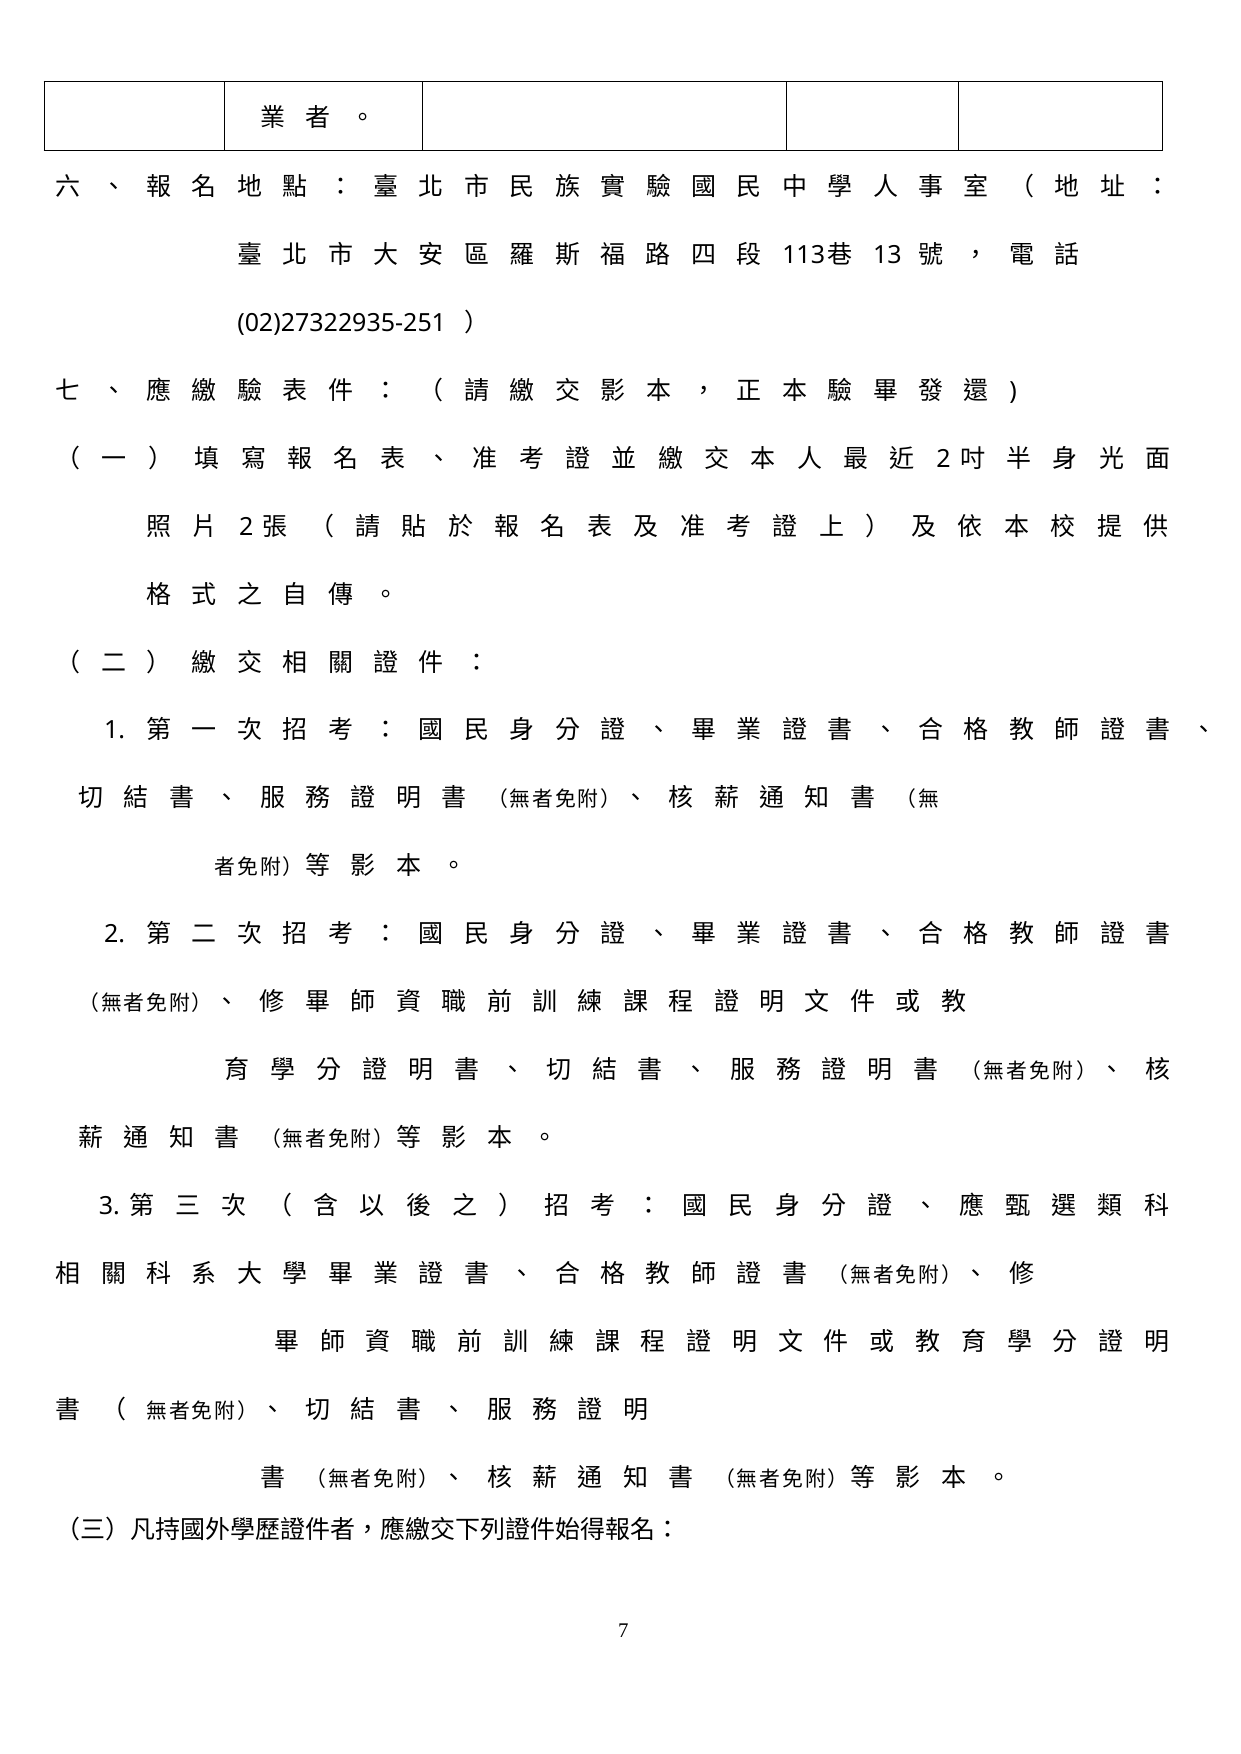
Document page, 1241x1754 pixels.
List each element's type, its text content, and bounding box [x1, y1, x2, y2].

text （一）填寫報名表、准考證並繳交本人最近2吋半身光面照片2張（請貼於報名表及准考證上）及依本校提供格式之自傳。 [55, 422, 1191, 626]
text 育學分證明書、切結書、服務證明書（無者免附）、核薪通知書（無者免附）等影本。 [60, 1034, 1191, 1169]
text 1.第一次招考：國民身分證、畢業證書、合格教師證書、切結書、服務證明書（無者免附）、核薪通知書（無 [60, 694, 1191, 830]
text 畢師資職前訓練課程證明文件或教育學分證明書（無者免附）、切結書、服務證明 [55, 1305, 1191, 1441]
text 3.第三次（含以後之）招考：國民身分證、應甄選類科相關科系大學畢業證書、合格教師證書（無者免附）、修 [55, 1169, 1191, 1305]
text （三）凡持國外學歷證件者，應繳交下列證件始得報名： [55, 1509, 1191, 1545]
text 者免附）等影本。 [60, 830, 1191, 898]
text 2.第二次招考：國民身分證、畢業證書、合格教師證書（無者免附）、修畢師資職前訓練課程證明文件或教 [60, 898, 1191, 1034]
table_cell [959, 82, 1162, 150]
text 六、報名地點：臺北市民族實驗國民中學人事室（地址：臺北市大安區羅斯福路四段113巷13號，電話(02)27322935-251） [55, 151, 1191, 354]
table_cell 業者。 [225, 82, 422, 150]
table_cell [423, 82, 786, 150]
table_cell [45, 82, 224, 150]
text （二）繳交相關證件： [55, 626, 1191, 694]
table_cell [787, 82, 958, 150]
text 七、應繳驗表件：（請繳交影本，正本驗畢發還) [55, 354, 1191, 422]
text 書（無者免附）、核薪通知書（無者免附）等影本。 [55, 1441, 1191, 1509]
